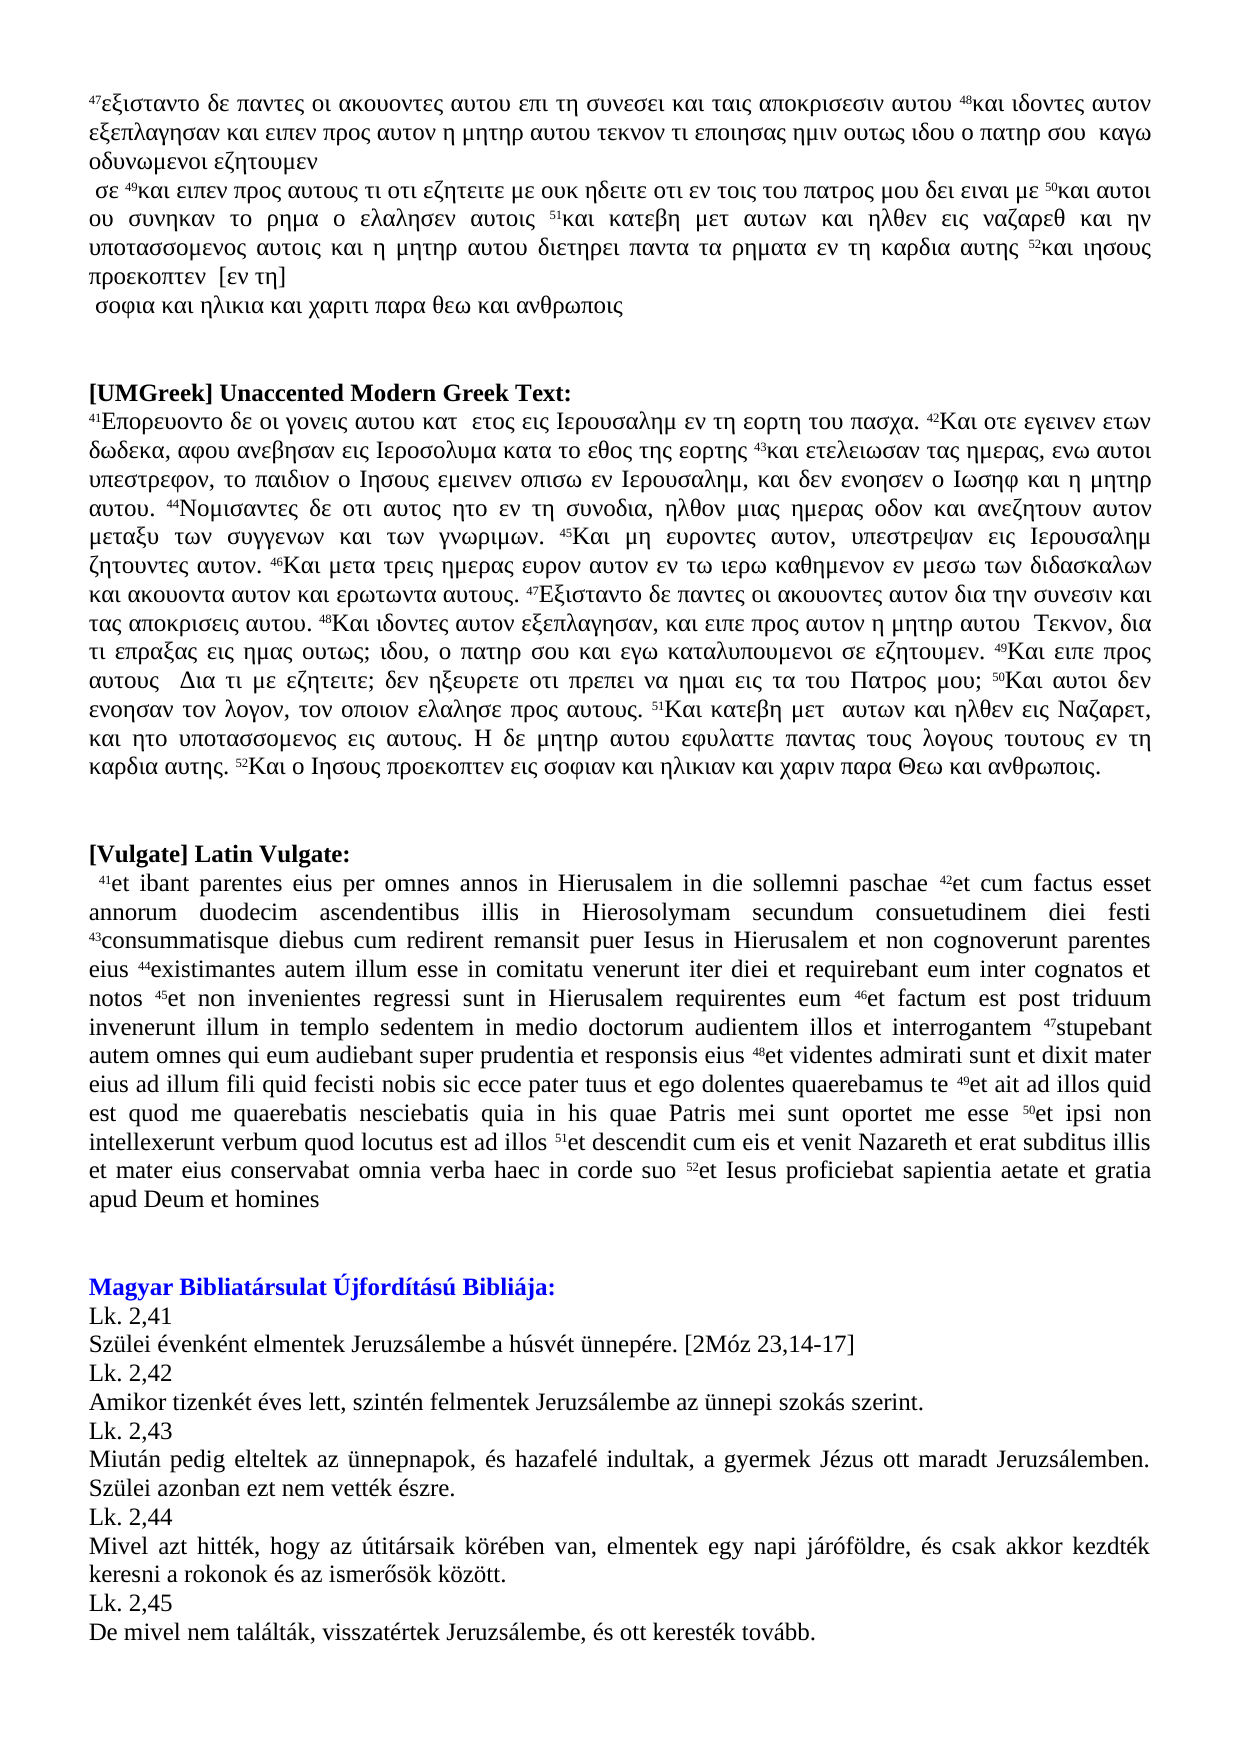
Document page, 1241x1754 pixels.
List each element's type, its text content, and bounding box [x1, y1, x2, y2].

text Szülei évenként elmentek Jeruzsálembe a húsvét ünnepére. [2Móz 23,14-17] [88, 1329, 1152, 1358]
text 41Επορευοντο δε οι γονεις αυτου κατ ετος εις Ιερουσαλημ εν τη εορτη του πασχα. 42Και οτε εγεινεν ετων δωδεκα, αφου ανεβησαν εις Ιεροσολυμα κατα το εθος της εορτης 43και ετελειωσαν τας ημερας, ενω αυτοι υπεστρεφον, το παιδιον ο Ιησους εμεινεν οπισω εν Ιερουσαλημ, και δεν ενοησεν ο Ιωσηφ και η μητηρ αυτου. 44Νομισαντες δε οτι αυτος ητο εν τη συνοδια, ηλθον μιας ημερας οδον και ανεζητουν αυτον μεταξυ των συγγενων και των γνωριμων. 45Και μη ευροντες αυτον, υπεστρεψαν εις Ιερουσαλημ ζητουντες αυτον. 46Και μετα τρεις ημερας ευρον αυτον εν τω ιερω καθημενον εν μεσω των διδασκαλων και ακουοντα αυτον και ερωτωντα αυτους. 47Εξισταντο δε παντες οι ακουοντες αυτον δια την συνεσιν και τας αποκρισεις αυτου. 48Και ιδοντες αυτον εξεπλαγησαν, και ειπε προς αυτον η μητηρ αυτου Τεκνον, δια τι επραξας εις ημας ουτως; ιδου, ο πατηρ σου και εγω καταλυπουμενοι σε εζητουμεν. 49Και ειπε προς αυτους Δια τι με εζητειτε; δεν ηξευρετε οτι πρεπει να ημαι εις τα του Πατρος μου; 50Και αυτοι δεν ενοησαν τον λογον, τον οποιον ελαλησε προς αυτους. 51Και κατεβη μετ αυτων και ηλθεν εις Ναζαρετ, και ητο υποτασσομενος εις αυτους. Η δε μητηρ αυτου εφυλαττε παντας τους λογους τουτους εν τη καρδια αυτης. 52Και ο Ιησους προεκοπτεν εις σοφιαν και ηλικιαν και χαριν παρα Θεω και ανθρωποις. [88, 406, 1152, 780]
text Lk. 2,44 [88, 1502, 1152, 1531]
text Lk. 2,42 [88, 1358, 1152, 1387]
text Lk. 2,45 [88, 1588, 1152, 1617]
text [Vulgate] Latin Vulgate: [88, 839, 1152, 868]
text Lk. 2,41 [88, 1301, 1152, 1329]
text 47εξισταντο δε παντες οι ακουοντες αυτου επι τη συνεσει και ταις αποκρισεσιν αυτου 48και ιδοντες αυτον εξεπλαγησαν και ειπεν προς αυτον η μητηρ αυτου τεκνον τι εποιησας ημιν ουτως ιδου ο πατηρ σου καγω οδυνωμενοι εζητουμεν [88, 88, 1152, 175]
text [UMGreek] Unaccented Modern Greek Text: [88, 378, 1152, 406]
text Magyar Bibliatársulat Újfordítású Bibliája: [88, 1272, 1152, 1301]
text De mivel nem találták, visszatértek Jeruzsálembe, és ott keresték tovább. [88, 1617, 1152, 1646]
text Amikor tizenkét éves lett, szintén felmentek Jeruzsálembe az ünnepi szokás szerint. [88, 1387, 1152, 1416]
text Miután pedig elteltek az ünnepnapok, és hazafelé indultak, a gyermek Jézus ott maradt Jeruzsálemben. Szülei azonban ezt nem vették észre. [88, 1444, 1152, 1502]
text 41et ibant parentes eius per omnes annos in Hierusalem in die sollemni paschae 42et cum factus esset annorum duodecim ascendentibus illis in Hierosolymam secundum consuetudinem diei festi 43consummatisque diebus cum redirent remansit puer Iesus in Hierusalem et non cognoverunt parentes eius 44existimantes autem illum esse in comitatu venerunt iter diei et requirebant eum inter cognatos et notos 45et non invenientes regressi sunt in Hierusalem requirentes eum 46et factum est post triduum invenerunt illum in templo sedentem in medio doctorum audientem illos et interrogantem 47stupebant autem omnes qui eum audiebant super prudentia et responsis eius 48et videntes admirati sunt et dixit mater eius ad illum fili quid fecisti nobis sic ecce pater tuus et ego dolentes quaerebamus te 49et ait ad illos quid est quod me quaerebatis nesciebatis quia in his quae Patris mei sunt oportet me esse 50et ipsi non intellexerunt verbum quod locutus est ad illos 51et descendit cum eis et venit Nazareth et erat subditus illis et mater eius conservabat omnia verba haec in corde suo 52et Iesus proficiebat sapientia aetate et gratia apud Deum et homines [88, 868, 1152, 1213]
text σε 49και ειπεν προς αυτους τι οτι εζητειτε με ουκ ηδειτε οτι εν τοις του πατρος μου δει ειναι με 50και αυτοι ου συνηκαν το ρημα ο ελαλησεν αυτοις 51και κατεβη μετ αυτων και ηλθεν εις ναζαρεθ και ην υποτασσομενος αυτοις και η μητηρ αυτου διετηρει παντα τα ρηματα εν τη καρδια αυτης 52και ιησους προεκοπτεν [εν τη] [88, 175, 1152, 290]
text Mivel azt hitték, hogy az útitársaik körében van, elmentek egy napi járóföldre, és csak akkor kezdték keresni a rokonok és az ismerősök között. [88, 1531, 1152, 1588]
text Lk. 2,43 [88, 1416, 1152, 1444]
text σοφια και ηλικια και χαριτι παρα θεω και ανθρωποις [88, 290, 1152, 318]
